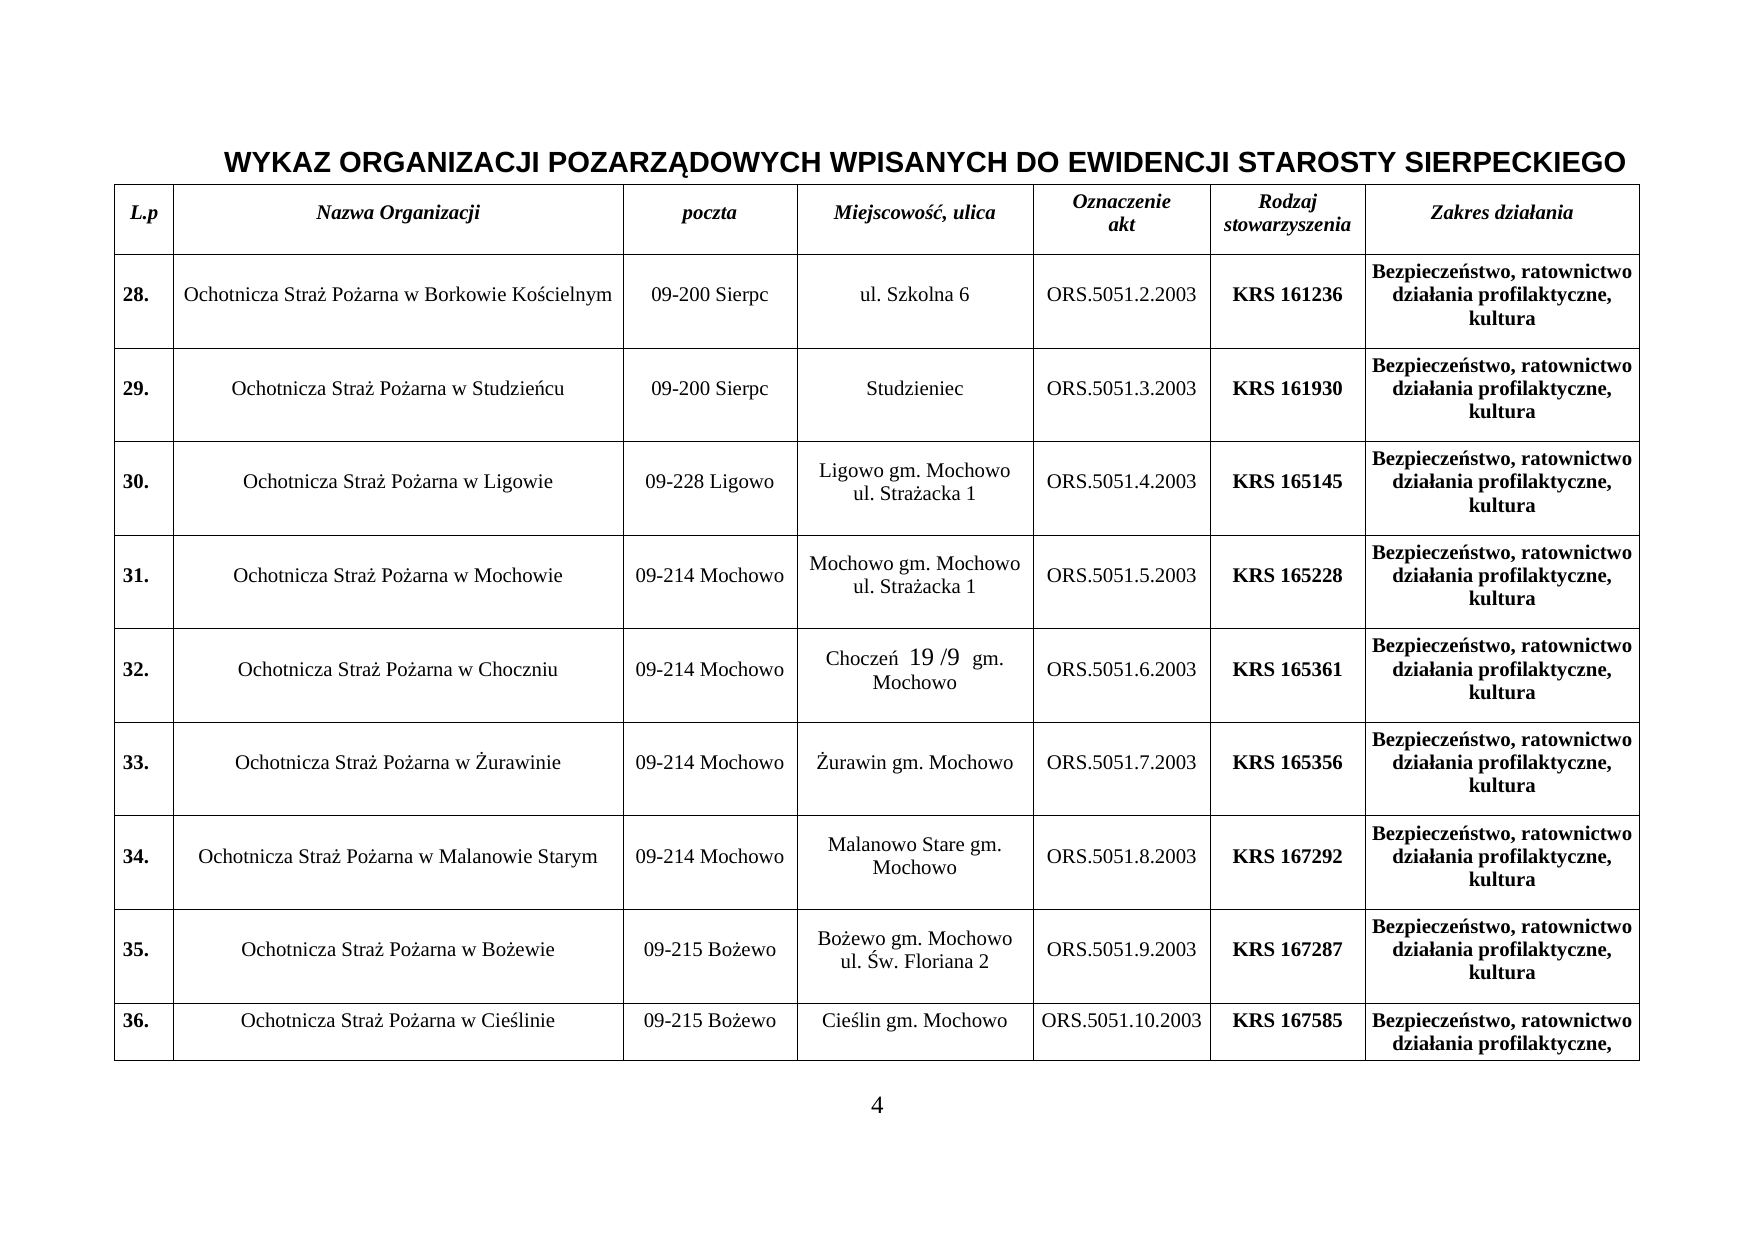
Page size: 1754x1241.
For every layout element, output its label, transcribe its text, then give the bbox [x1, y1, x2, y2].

table_cell ul. Szkolna 6 [798, 255, 1033, 348]
table_cell Bezpieczeństwo, ratownictwo działania profilaktyczne, [1366, 1004, 1639, 1060]
table_cell Ochotnicza Straż Pożarna w Żurawinie [174, 723, 623, 815]
table_cell 09-228 Ligowo [624, 442, 797, 535]
table_cell [115, 442, 173, 535]
table_cell Bezpieczeństwo, ratownictwo działania profilaktyczne, kultura [1366, 910, 1639, 1002]
table_cell Ochotnicza Straż Pożarna w Choczniu [174, 629, 623, 722]
table_cell Bezpieczeństwo, ratownictwo działania profilaktyczne, kultura [1366, 629, 1639, 722]
table_header poczta [624, 185, 797, 254]
table_cell KRS 165145 [1211, 442, 1365, 535]
table_cell ORS.5051.2.2003 [1034, 255, 1210, 348]
table_cell [115, 629, 173, 722]
table_cell Choczeń 19 /9 gm. Mochowo [798, 629, 1033, 722]
table_cell 09-214 Mochowo [624, 723, 797, 815]
table_cell ORS.5051.10.2003 [1034, 1004, 1210, 1060]
table_cell Mochowo gm. Mochowo ul. Strażacka 1 [798, 536, 1033, 628]
table_cell Ochotnicza Straż Pożarna w Malanowie Starym [174, 816, 623, 909]
table_cell Bezpieczeństwo, ratownictwo działania profilaktyczne, kultura [1366, 255, 1639, 348]
table_cell [115, 816, 173, 909]
table_cell ORS.5051.3.2003 [1034, 349, 1210, 441]
table_cell KRS 165228 [1211, 536, 1365, 628]
table_cell Ochotnicza Straż Pożarna w Bożewie [174, 910, 623, 1002]
table_header Oznaczenie akt [1034, 185, 1210, 254]
table_cell ORS.5051.9.2003 [1034, 910, 1210, 1002]
table_header Rodzaj stowarzyszenia [1211, 185, 1365, 254]
table_cell ORS.5051.5.2003 [1034, 536, 1210, 628]
table_cell Bezpieczeństwo, ratownictwo działania profilaktyczne, kultura [1366, 442, 1639, 535]
table_header L.p [115, 185, 173, 254]
table_cell 09-214 Mochowo [624, 816, 797, 909]
table_cell Bożewo gm. Mochowo ul. Św. Floriana 2 [798, 910, 1033, 1002]
table_cell [115, 349, 173, 441]
table_cell Bezpieczeństwo, ratownictwo działania profilaktyczne, kultura [1366, 816, 1639, 909]
table_cell [115, 255, 173, 348]
table_cell KRS 167287 [1211, 910, 1365, 1002]
table_cell 09-200 Sierpc [624, 255, 797, 348]
table_cell [115, 910, 173, 1002]
table_cell KRS 161236 [1211, 255, 1365, 348]
table_cell Ochotnicza Straż Pożarna w Ligowie [174, 442, 623, 535]
table_cell [115, 536, 173, 628]
table_cell KRS 165361 [1211, 629, 1365, 722]
table_cell ORS.5051.7.2003 [1034, 723, 1210, 815]
table_cell Ochotnicza Straż Pożarna w Studzieńcu [174, 349, 623, 441]
table_cell KRS 167585 [1211, 1004, 1365, 1060]
table_cell KRS 167292 [1211, 816, 1365, 909]
table_cell Bezpieczeństwo, ratownictwo działania profilaktyczne, kultura [1366, 536, 1639, 628]
table_cell KRS 165356 [1211, 723, 1365, 815]
table_cell [115, 723, 173, 815]
table_cell ORS.5051.4.2003 [1034, 442, 1210, 535]
table_cell 09-214 Mochowo [624, 536, 797, 628]
table_cell Studzieniec [798, 349, 1033, 441]
table_cell Cieślin gm. Mochowo [798, 1004, 1033, 1060]
table_header Nazwa Organizacji [174, 185, 623, 254]
table_header Miejscowość, ulica [798, 185, 1033, 254]
table_cell ORS.5051.6.2003 [1034, 629, 1210, 722]
table_cell [115, 1004, 173, 1060]
table_cell Malanowo Stare gm. Mochowo [798, 816, 1033, 909]
table_cell 09-214 Mochowo [624, 629, 797, 722]
table_cell Żurawin gm. Mochowo [798, 723, 1033, 815]
table_cell 09-215 Bożewo [624, 1004, 797, 1060]
table_cell Ochotnicza Straż Pożarna w Mochowie [174, 536, 623, 628]
table_cell Ochotnicza Straż Pożarna w Borkowie Kościelnym [174, 255, 623, 348]
table_cell Ochotnicza Straż Pożarna w Cieślinie [174, 1004, 623, 1060]
table_cell 09-215 Bożewo [624, 910, 797, 1002]
table_cell ORS.5051.8.2003 [1034, 816, 1210, 909]
table_header Zakres działania [1366, 185, 1639, 254]
table_cell 09-200 Sierpc [624, 349, 797, 441]
table_cell Ligowo gm. Mochowo ul. Strażacka 1 [798, 442, 1033, 535]
table_cell KRS 161930 [1211, 349, 1365, 441]
table_cell Bezpieczeństwo, ratownictwo działania profilaktyczne, kultura [1366, 349, 1639, 441]
table_cell Bezpieczeństwo, ratownictwo działania profilaktyczne, kultura [1366, 723, 1639, 815]
